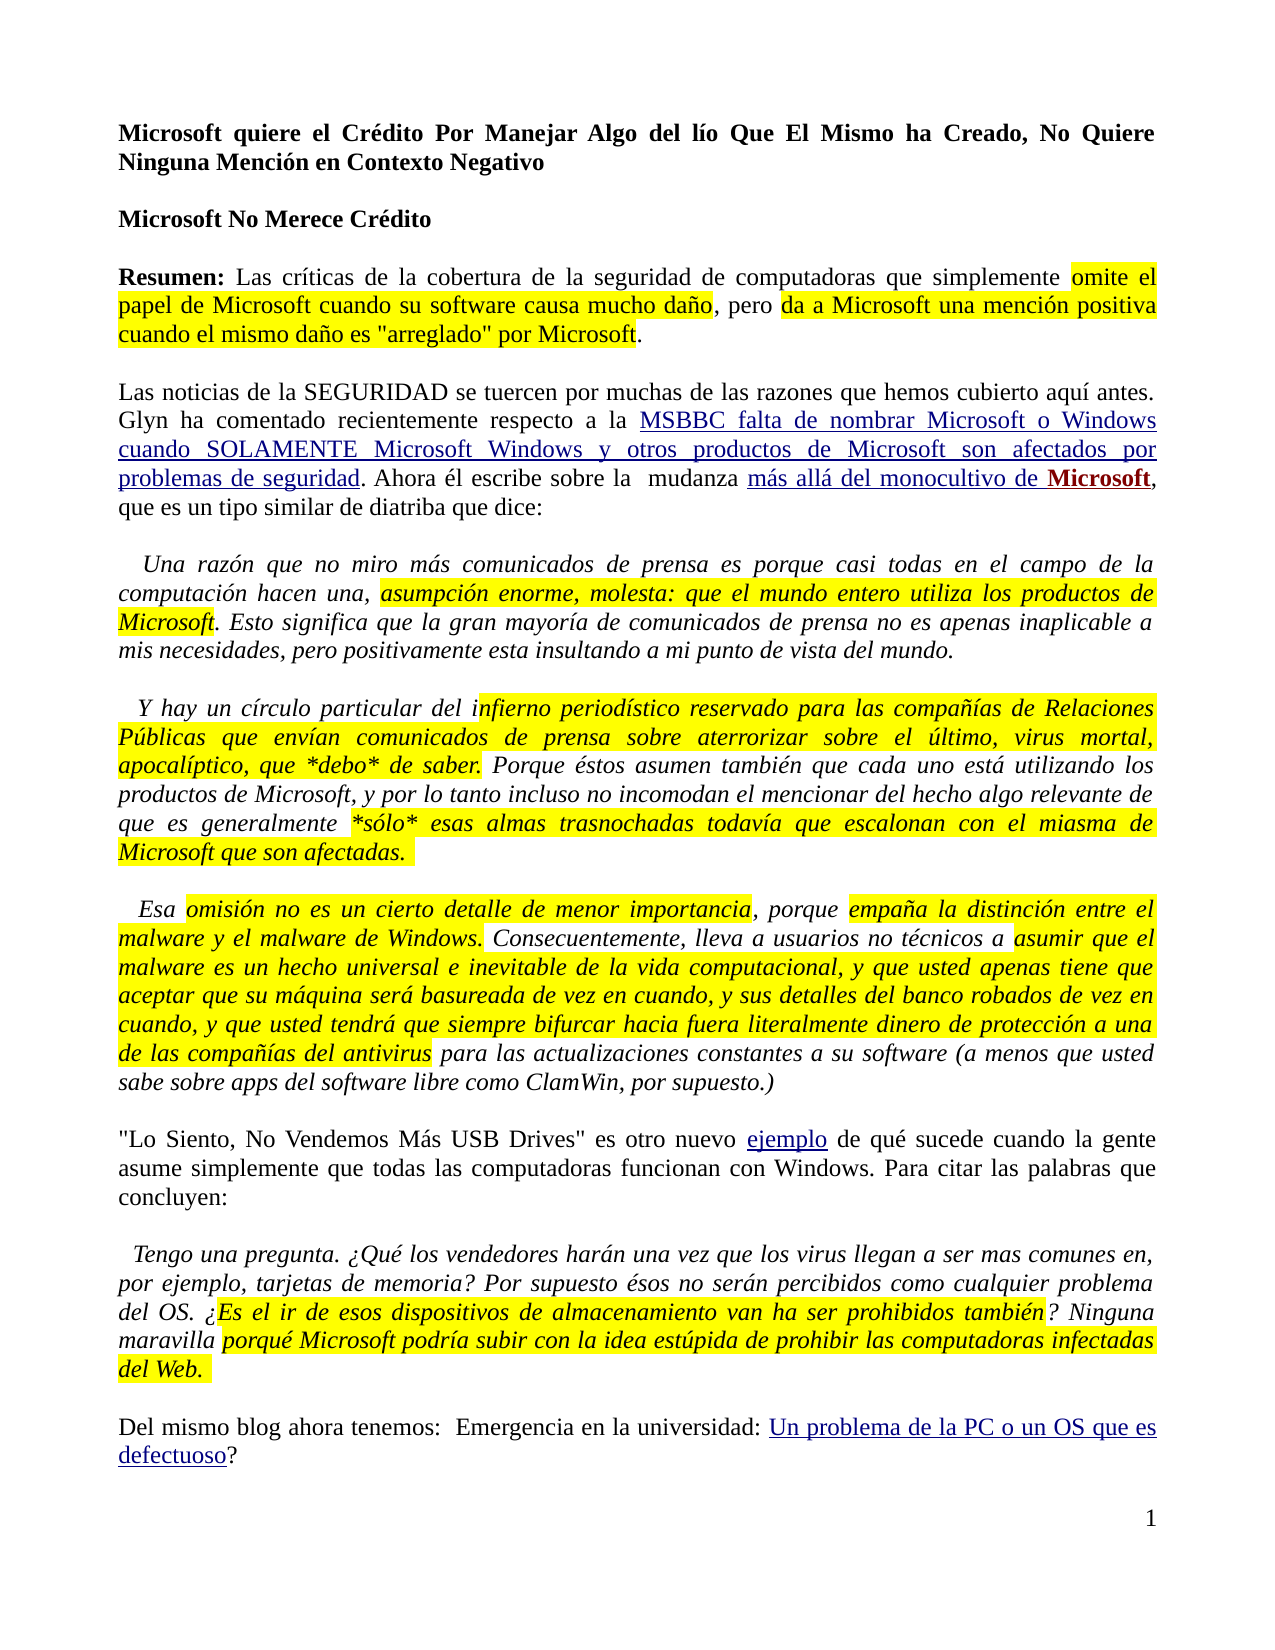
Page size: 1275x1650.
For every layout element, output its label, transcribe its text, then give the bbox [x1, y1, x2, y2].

text Tengo una pregunta. ¿Qué los vendedores harán una vez que los virus llegan a ser mas comunes en, por ejemplo, tarjetas de memoria? Por supuesto ésos no serán percibidos como cualquier problema del OS. ¿Es el ir de esos dispositivos de almacenamiento van ha ser prohibidos también? Ninguna maravilla porqué Microsoft podría subir con la idea estúpida de prohibir las computadoras infectadas del Web. [118, 1239, 1157, 1383]
text Las noticias de la SEGURIDAD se tuercen por muchas de las razones que hemos cubierto aquí antes. Glyn ha comentado recientemente respecto a la MSBBC falta de nombrar Microsoft o Windows cuando SOLAMENTE Microsoft Windows y otros productos de Microsoft son afectados por [118, 377, 1157, 459]
text problemas de seguridad. Ahora él escribe sobre la mudanza más allá del monocultivo de Microsoft, que es un tipo similar de diatriba que dice: [118, 461, 1157, 521]
text Esa omisión no es un cierto detalle de menor importancia, porque empaña la distinción entre el malware y el malware de Windows. Consecuentemente, lleva a usuarios no técnicos a asumir que el malware es un hecho universal e inevitable de la vida computacional, y que usted apenas tiene que aceptar que su máquina será basureada de vez en cuando, y sus detalles del banco robados de vez en cuando, y que usted tendrá que siempre bifurcar hacia fuera literalmente dinero de protección a una de las compañías del antivirus para las actualizaciones constantes a su software (a menos que usted sabe sobre apps del software libre como ClamWin, por supuesto.) [118, 894, 1157, 1096]
text Resumen: Las críticas de la cobertura de la seguridad de computadoras que simplemente omite el papel de Microsoft cuando su software causa mucho daño, pero da a Microsoft una mención positiva cuando el mismo daño es "arreglado" por Microsoft. [118, 262, 1157, 348]
text Y hay un círculo particular del infierno periodístico reservado para las compañías de Relaciones Públicas que envían comunicados de prensa sobre aterrorizar sobre el último, virus mortal, apocalíptico, que *debo* de saber. Porque éstos asumen también que cada uno está utilizando los productos de Microsoft, y por lo tanto incluso no incomodan el mencionar del hecho algo relevante de que es generalmente *sólo* esas almas trasnochadas todavía que escalonan con el miasma de Microsoft que son afectadas. [118, 693, 1157, 866]
text Del mismo blog ahora tenemos: Emergencia en la universidad: Un problema de la PC o un OS que es defectuoso? [118, 1412, 1157, 1469]
text Microsoft quiere el Crédito Por Manejar Algo del lío Que El Mismo ha Creado, No Quiere Ninguna Mención en Contexto Negativo [118, 118, 1157, 176]
text "Lo Siento, No Vendemos Más USB Drives" es otro nuevo ejemplo de qué sucede cuando la gente asume simplemente que todas las computadoras funcionan con Windows. Para citar las palabras que concluyen: [118, 1124, 1157, 1211]
text Una razón que no miro más comunicados de prensa es porque casi todas en el campo de la computación hacen una, asumpción enorme, molesta: que el mundo entero utiliza los productos de Microsoft. Esto significa que la gran mayoría de comunicados de prensa no es apenas inaplicable a mis necesidades, pero positivamente esta insultando a mi punto de vista del mundo. [118, 549, 1157, 664]
text Microsoft No Merece Crédito [118, 204, 1157, 233]
